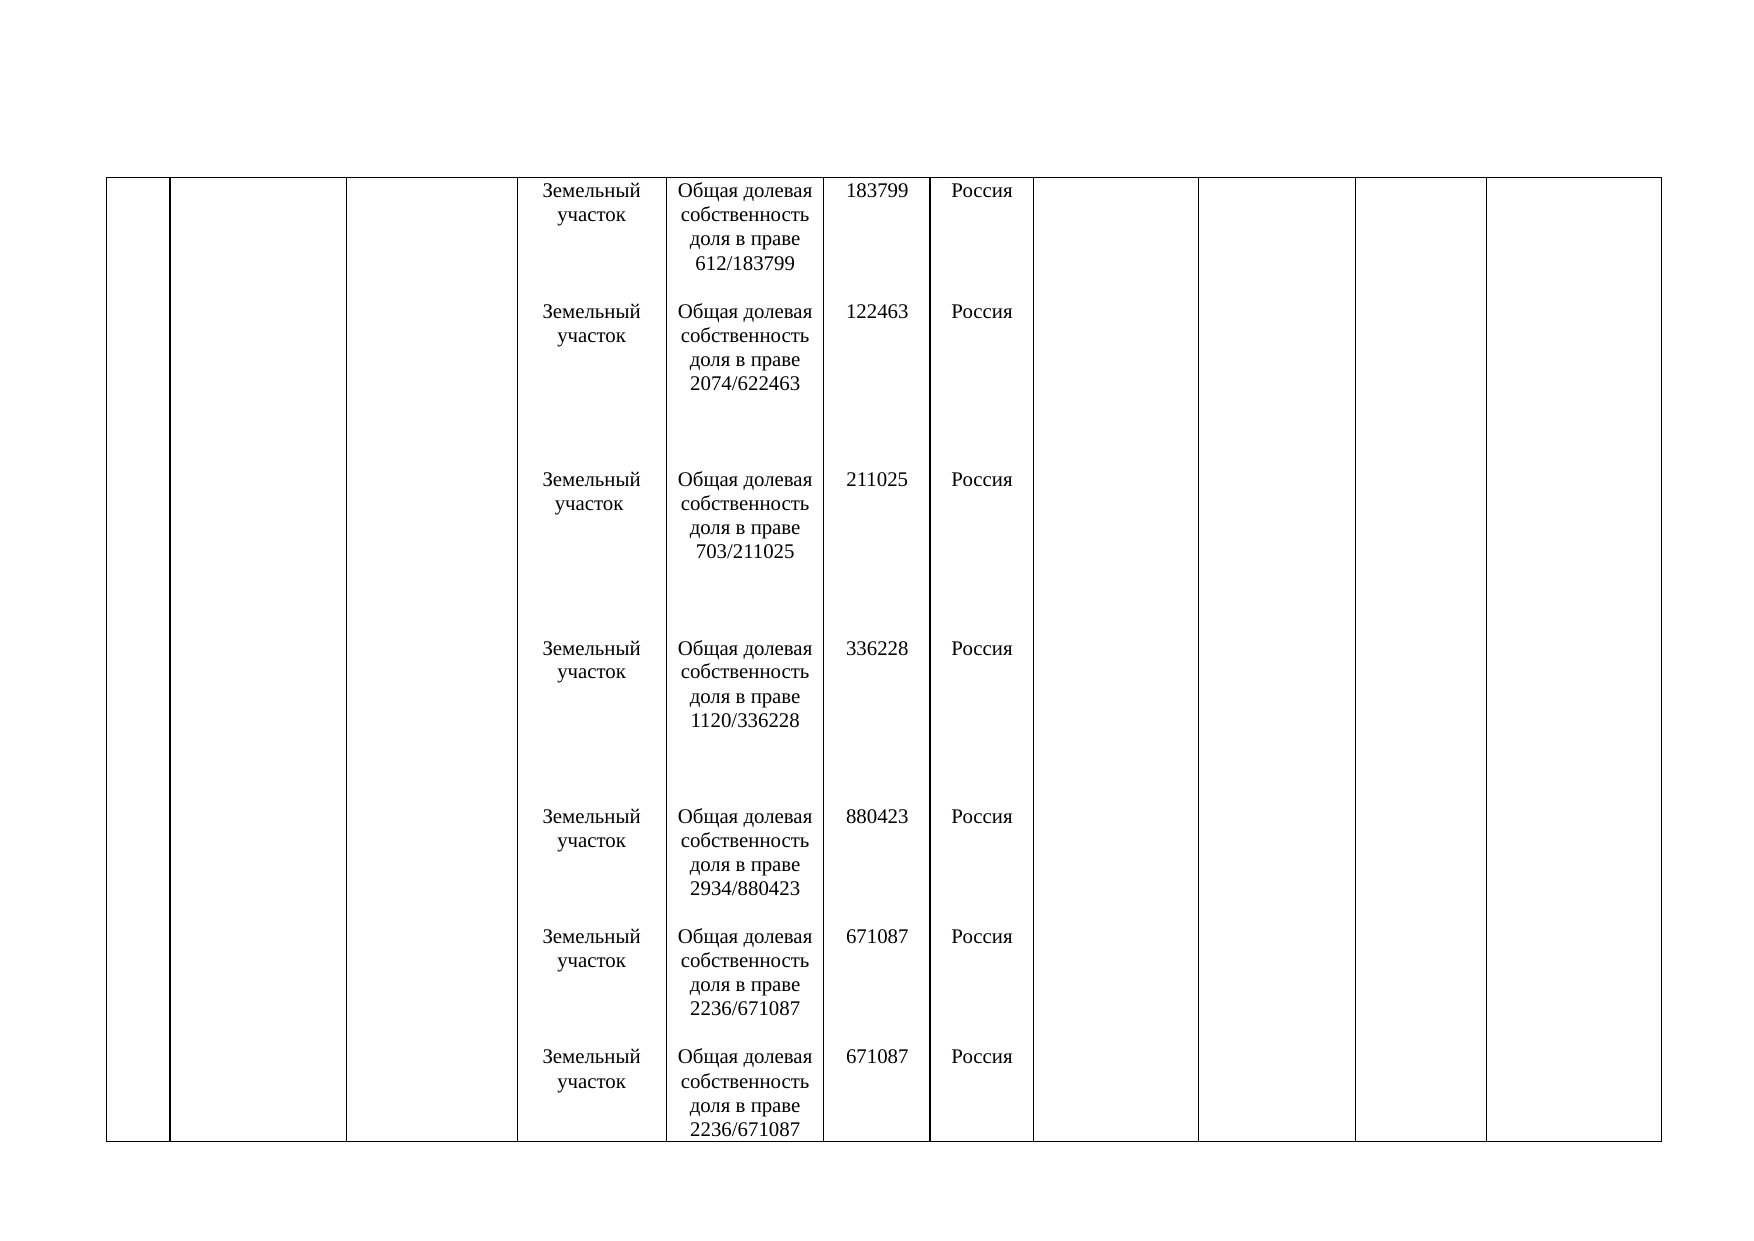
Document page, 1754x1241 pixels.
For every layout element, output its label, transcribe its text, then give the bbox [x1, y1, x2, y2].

table_cell [1487, 178, 1661, 1141]
table_cell Общая долевая собственность доля в праве 612/183799 Общая долевая собственность доля в праве 2074/622463 Общая долевая собственность доля в праве 703/211025 Общая долевая собственность доля в праве 1120/336228 Общая долевая собственность доля в праве 2934/880423 Общая долевая собственность доля в праве 2236/671087 Общая долевая собственность доля в праве 2236/671087 [667, 178, 823, 1141]
table_cell [171, 178, 346, 1141]
table_cell 183799 122463 211025 336228 880423 671087 671087 [824, 178, 929, 1141]
table_cell [1199, 178, 1355, 1141]
table_cell [107, 178, 169, 1141]
table_cell [347, 178, 517, 1141]
table_cell [1034, 178, 1198, 1141]
table_cell 36,2 [1356, 178, 1486, 1141]
table_cell Россия Россия Россия Россия Россия Россия Россия [931, 178, 1033, 1141]
table_cell Земельный участок Земельный участок Земельный участок Земельный участок Земельный участок Земельный участок Земельный участок [518, 178, 666, 1141]
